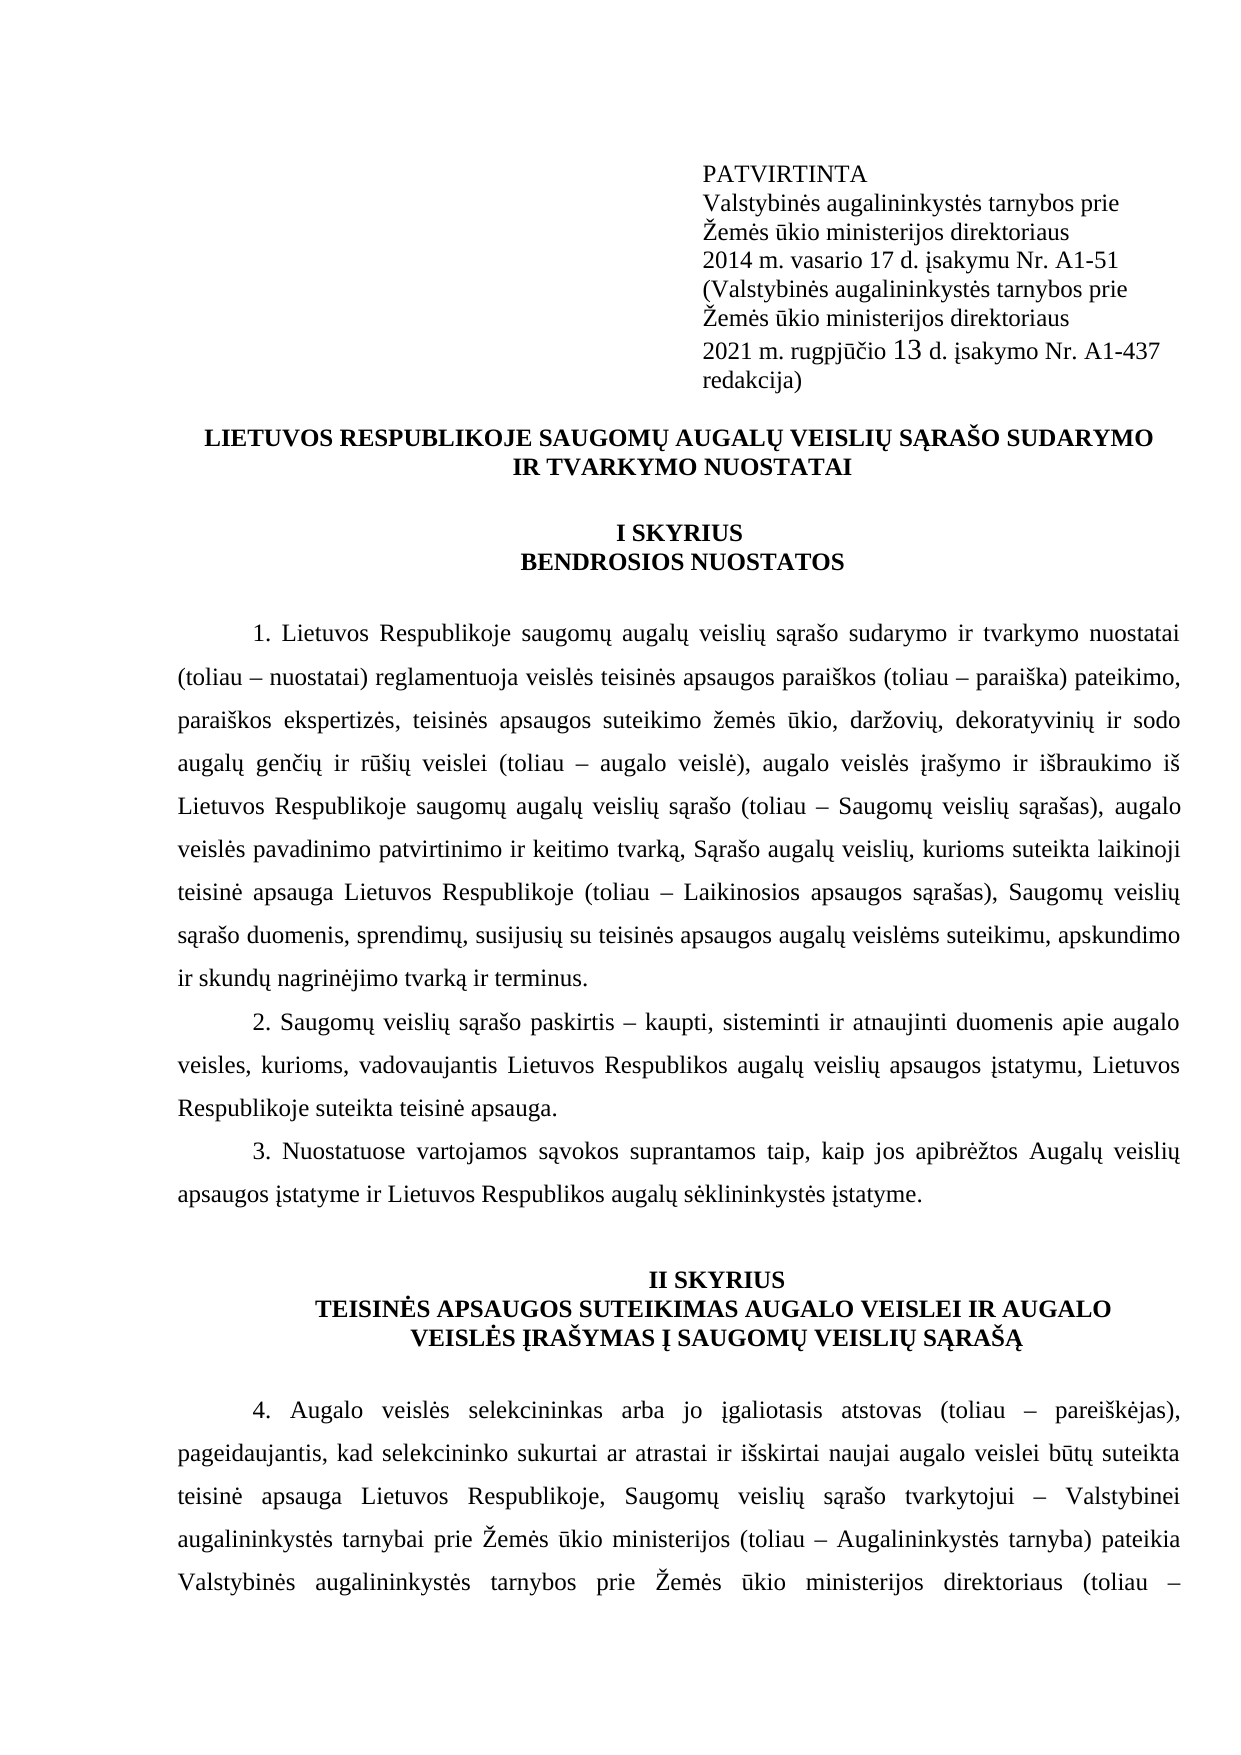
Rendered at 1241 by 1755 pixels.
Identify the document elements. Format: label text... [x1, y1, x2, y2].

text 2021 m. rugpjūčio 13 d. įsakymo Nr. A1-437 [702, 332, 1181, 365]
text Valstybinės augalininkystės tarnybos prie Žemės ūkio ministerijos direktoriaus [702, 188, 1181, 246]
text TEISINĖS APSAUGOS SUTEIKIMAS AUGALO VEISLEI IR AUGALO [177, 1294, 1181, 1323]
text 2014 m. vasario 17 d. įsakymu Nr. A1-51 [702, 246, 1181, 274]
text IR TVARKYMO NUOSTATAI [177, 452, 1181, 480]
text LIETUVOS RESPUBLIKOJE SAUGOMŲ AUGALŲ VEISLIŲ SĄRAŠO SUDARYMO [177, 423, 1181, 452]
text VEISLĖS ĮRAŠYMAS Į SAUGOMŲ VEISLIŲ SĄRAŠĄ [177, 1323, 1181, 1352]
text 4. Augalo veislės selekcininkas arba jo įgaliotasis atstovas (toliau – pareiškėjas), pageidaujantis, kad selekcininko sukurtai ar atrastai ir išskirtai naujai augalo veislei būtų suteikta teisinė apsauga Lietuvos Respublikoje, Saugomų veislių sąrašo tvarkytojui – Valstybinei augalininkystės tarnybai prie Žemės ūkio ministerijos (toliau – Augalininkystės tarnyba) pateikia Valstybinės augalininkystės tarnybos prie Žemės ūkio ministerijos direktoriaus (toliau – [177, 1395, 1181, 1596]
text II SKYRIUS [177, 1265, 1181, 1294]
text PATVIRTINTA [627, 159, 1181, 188]
text 3. Nuostatuose vartojamos sąvokos suprantamos taip, kaip jos apibrėžtos Augalų veislių apsaugos įstatyme ir Lietuvos Respublikos augalų sėklininkystės įstatyme. [177, 1136, 1181, 1208]
text 2. Saugomų veislių sąrašo paskirtis – kaupti, sisteminti ir atnaujinti duomenis apie augalo veisles, kurioms, vadovaujantis Lietuvos Respublikos augalų veislių apsaugos įstatymu, Lietuvos Respublikoje suteikta teisinė apsauga. [177, 1007, 1181, 1122]
text I SKYRIUS [177, 518, 1181, 547]
text Žemės ūkio ministerijos direktoriaus [702, 303, 1181, 332]
text BENDROSIOS NUOSTATOS [177, 547, 1181, 575]
text redakcija) [702, 365, 1181, 394]
text (Valstybinės augalininkystės tarnybos prie [702, 274, 1181, 303]
text 1. Lietuvos Respublikoje saugomų augalų veislių sąrašo sudarymo ir tvarkymo nuostatai (toliau – nuostatai) reglamentuoja veislės teisinės apsaugos paraiškos (toliau – paraiška) pateikimo, paraiškos ekspertizės, teisinės apsaugos suteikimo žemės ūkio, daržovių, dekoratyvinių ir sodo augalų genčių ir rūšių veislei (toliau – augalo veislė), augalo veislės įrašymo ir išbraukimo iš Lietuvos Respublikoje saugomų augalų veislių sąrašo (toliau – Saugomų veislių sąrašas), augalo veislės pavadinimo patvirtinimo ir keitimo tvarką, Sąrašo augalų veislių, kurioms suteikta laikinoji teisinė apsauga Lietuvos Respublikoje (toliau – Laikinosios apsaugos sąrašas), Saugomų veislių sąrašo duomenis, sprendimų, susijusių su teisinės apsaugos augalų veislėms suteikimu, apskundimo ir skundų nagrinėjimo tvarką ir terminus. [177, 618, 1181, 992]
